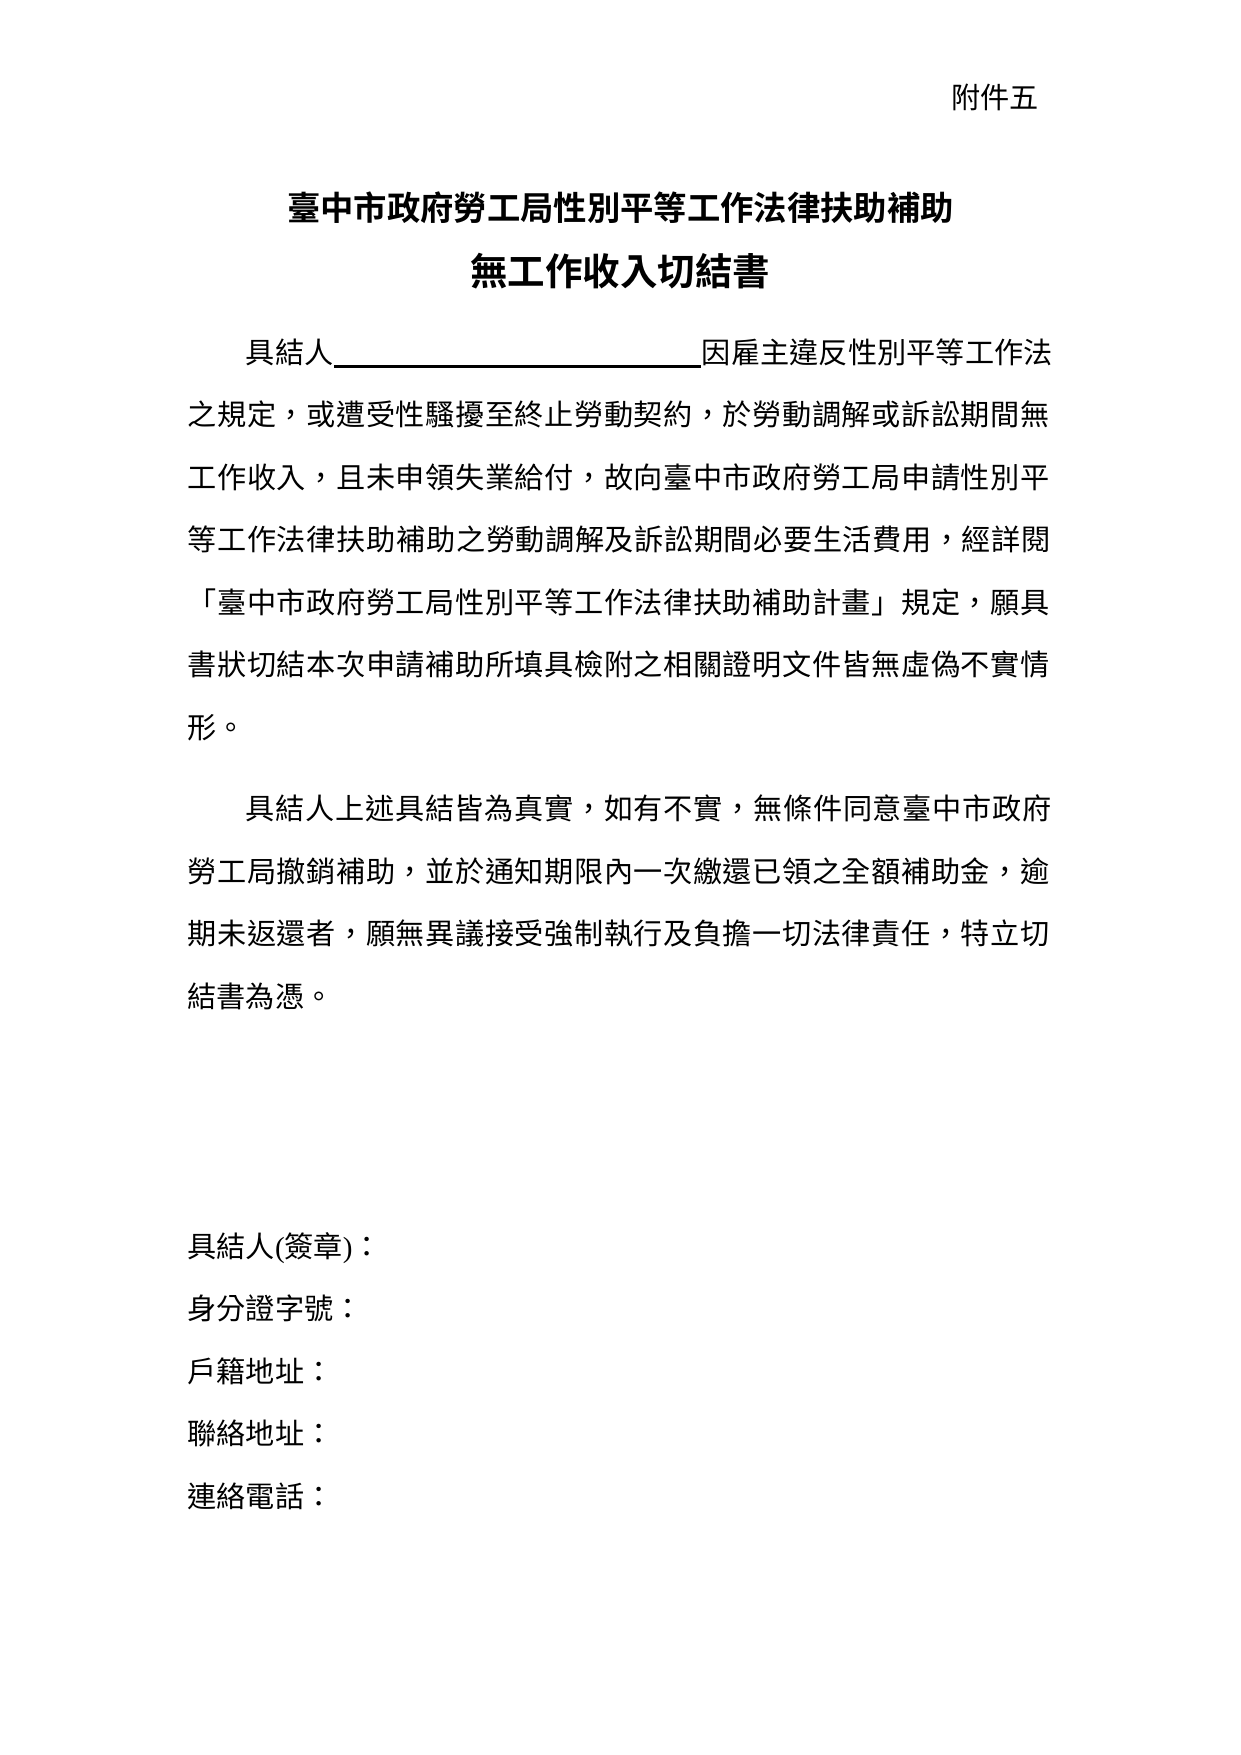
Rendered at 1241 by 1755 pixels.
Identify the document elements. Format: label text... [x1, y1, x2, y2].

text 戶籍地址： [187, 1328, 1053, 1390]
text 具結人上述具結皆為真實，如有不實，無條件同意臺中市政府勞工局撤銷補助，並於通知期限內一次繳還已領之全額補助金，逾期未返還者，願無異議接受強制執行及負擔一切法律責任，特立切結書為憑。 [187, 765, 1053, 1015]
text 無工作收入切結書 [187, 227, 1053, 289]
text 具結人(簽章)： [187, 1203, 1053, 1265]
text 連絡電話： [187, 1453, 1053, 1515]
text 具結人 因雇主違反性別平等工作法之規定，或遭受性騷擾至終止勞動契約，於勞動調解或訴訟期間無工作收入，且未申領失業給付，故向臺中市政府勞工局申請性別平等工作法律扶助補助之勞動調解及訴訟期間必要生活費用，經詳閱「臺中市政府勞工局性別平等工作法律扶助補助計畫」規定，願具書狀切結本次申請補助所填具檢附之相關證明文件皆無虛偽不實情形。 [187, 309, 1053, 746]
text 臺中市政府勞工局性別平等工作法律扶助補助 [187, 164, 1053, 227]
text 身分證字號： [187, 1265, 1053, 1328]
text 聯絡地址： [187, 1390, 1053, 1453]
